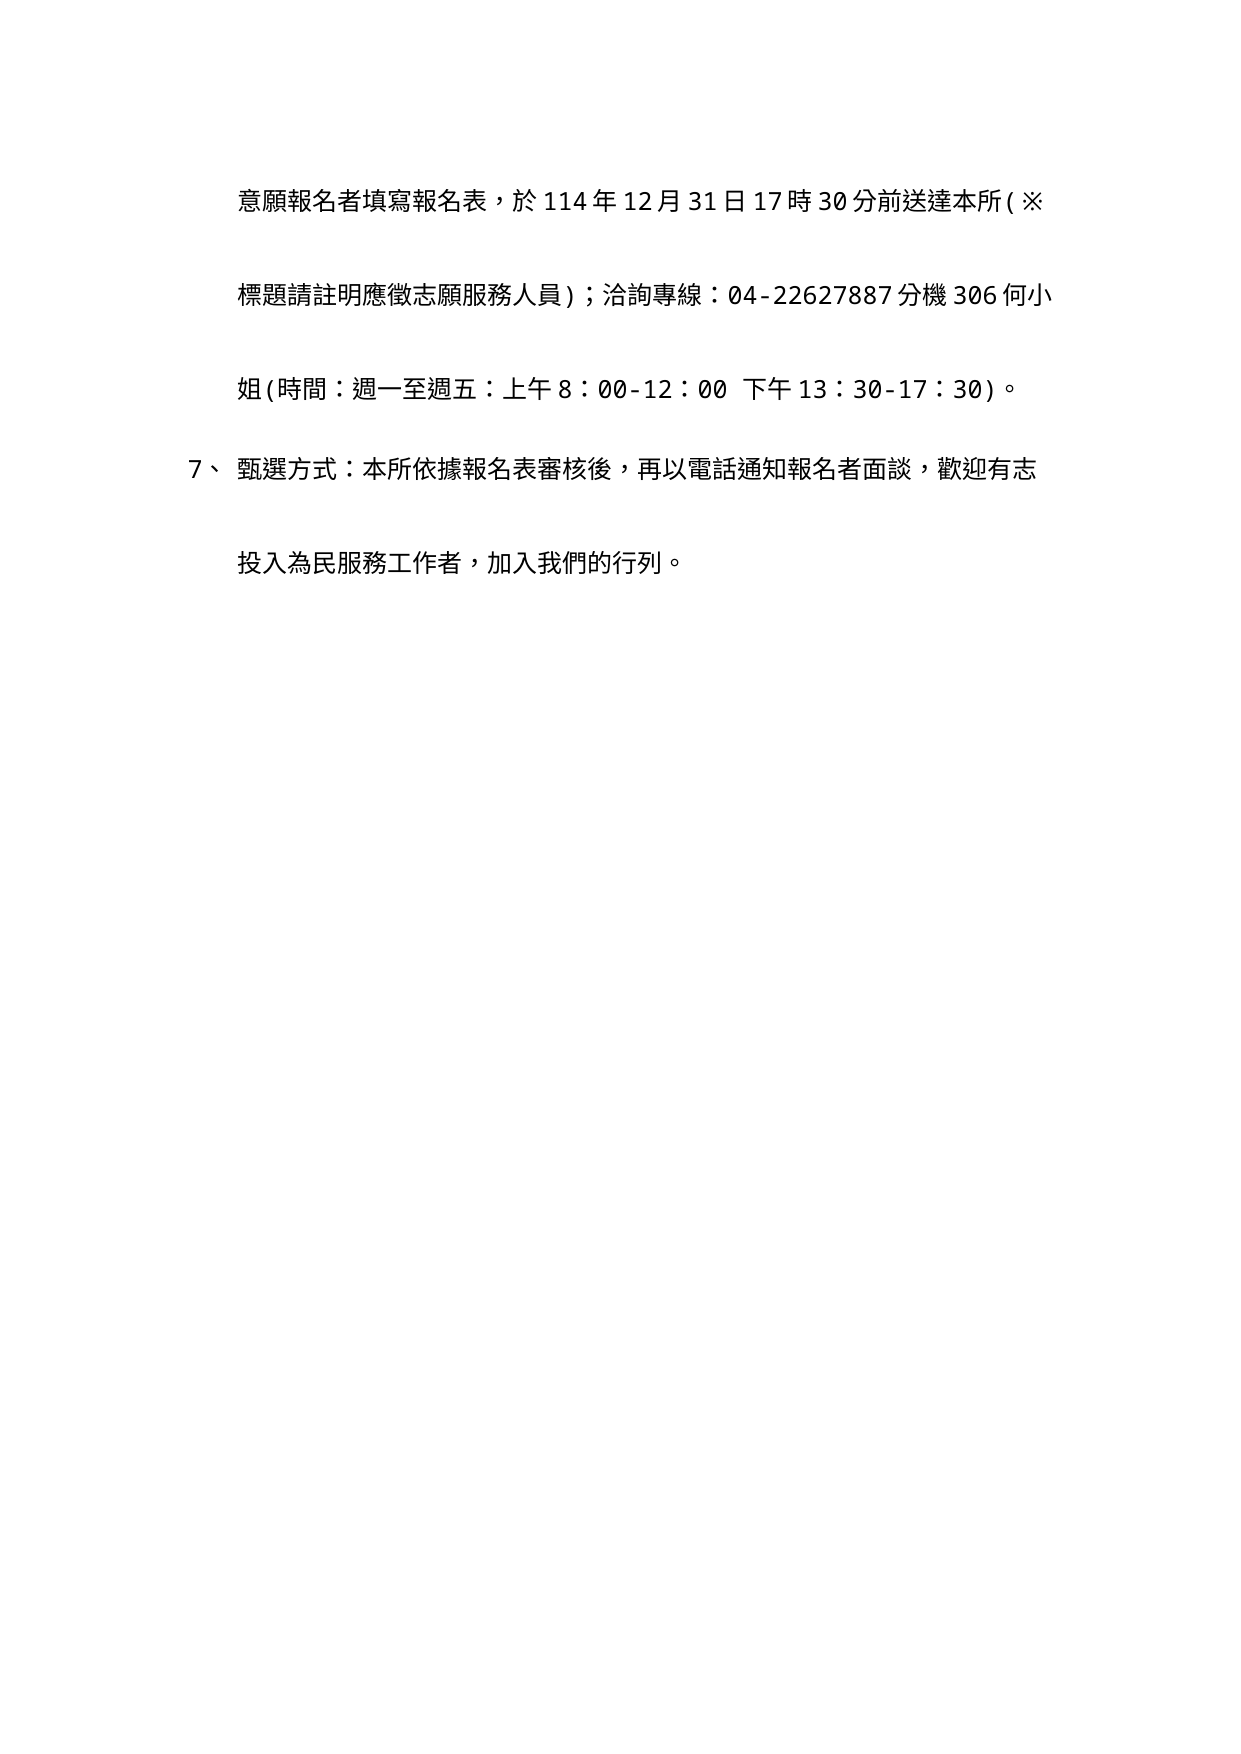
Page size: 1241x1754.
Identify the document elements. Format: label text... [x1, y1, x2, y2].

list 意願報名者填寫報名表，於114年12月31日17時30分前送達本所(※標題請註明應徵志願服務人員)；洽詢專線：04-22627887分機306何小姐(時間：週一至週五：上午8：00-12：00 下午13：30-17：30)。 [187, 158, 1053, 408]
list 甄選方式：本所依據報名表審核後，再以電話通知報名者面談，歡迎有志投入為民服務工作者，加入我們的行列。 [187, 426, 1053, 583]
